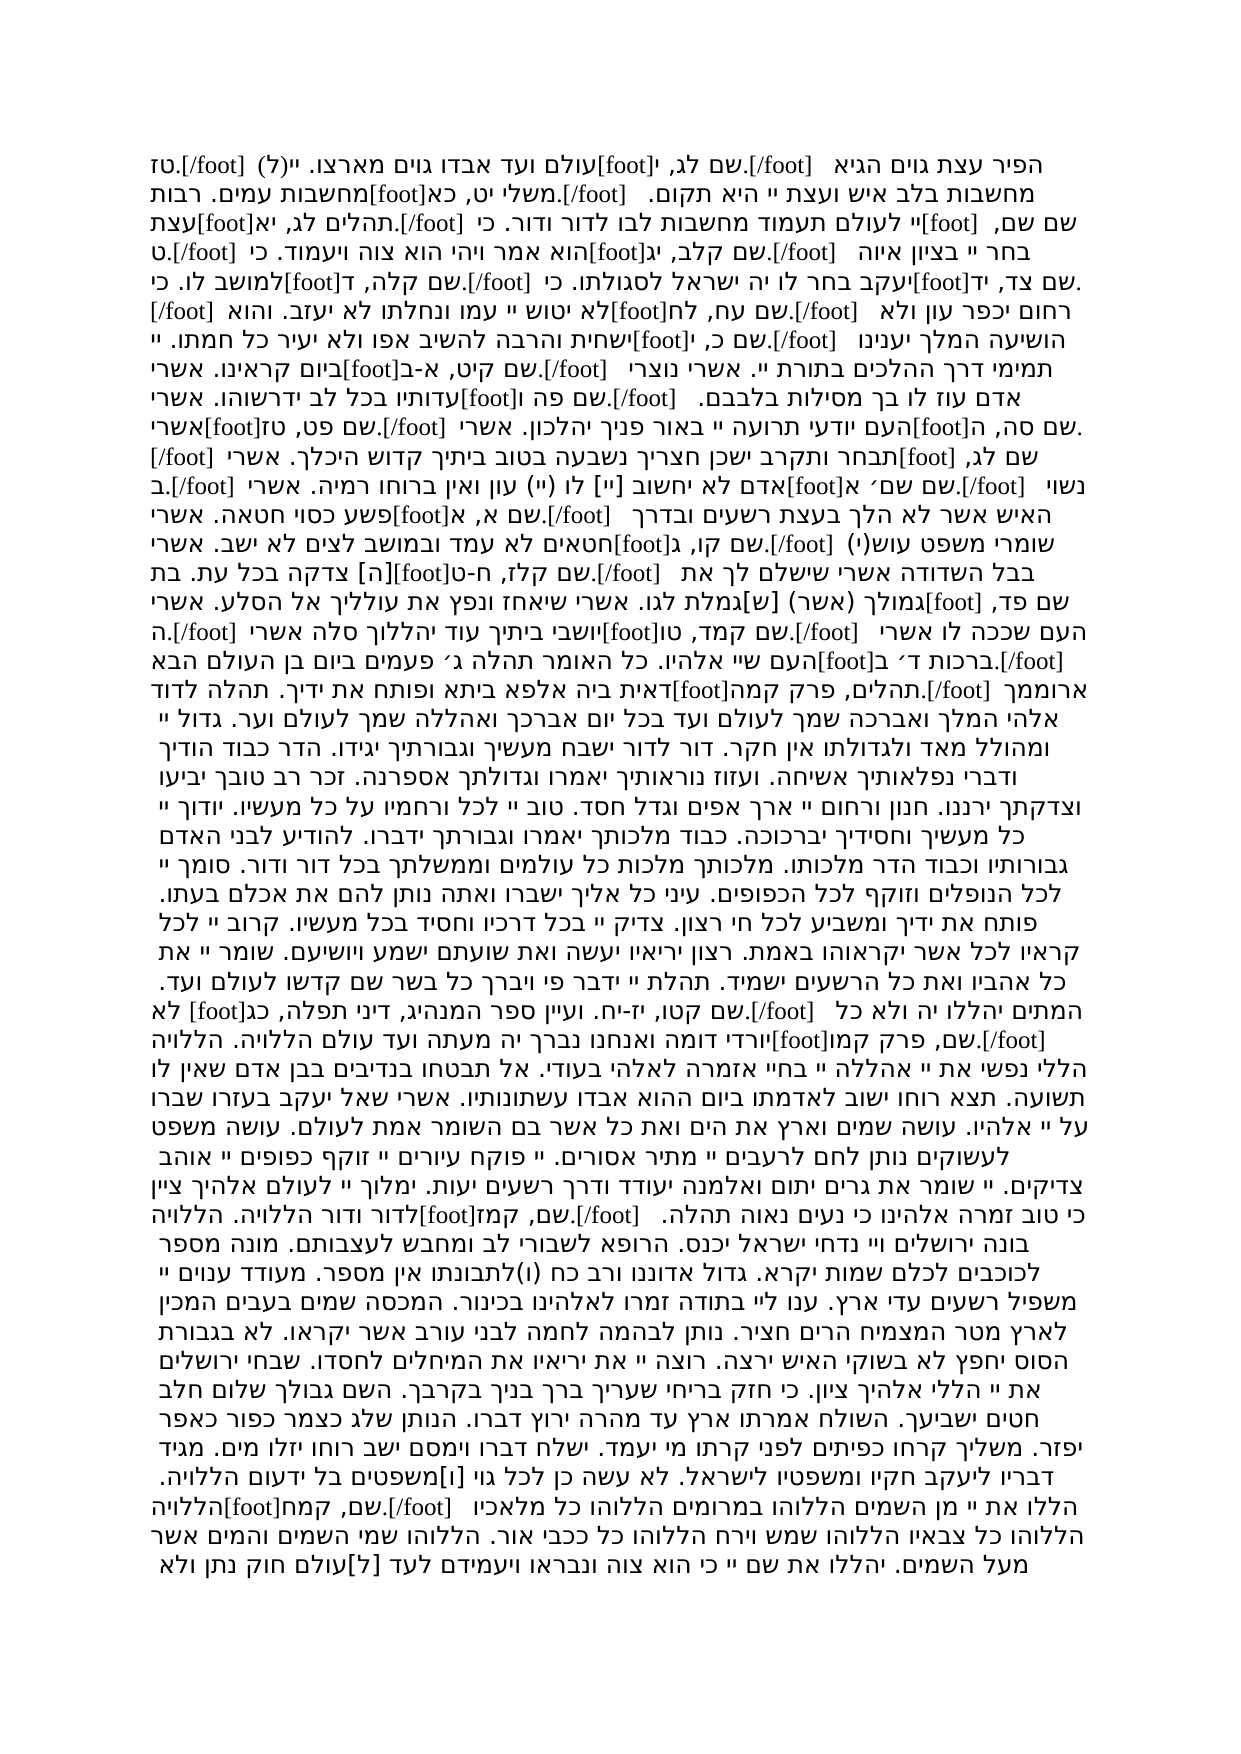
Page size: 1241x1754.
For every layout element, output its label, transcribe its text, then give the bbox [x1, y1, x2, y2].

text כשיכנס[foot]רמב״ם הל׳ תפלה, פרק ז.[/foot] אדם לישן בלילה על מטתו מברך: ברוך אתה יי מלך העולם המפיל חבלי שינה על עיני ומאיר לאישון בת עין. יהי רצון לפניך יי אלהי, שתצילני מיצר רע ומפגע רע ואל יבהילוני חלומות רעים ולא הרהורים רעים ותהא מטתי שלימה לפניך ותעמידני ממנה לחיים ולשלום והאירה עיני פן אישן המות, ברוך אתה יי המאיר לכל העולם. ופ״ב דשבועות[foot]טו, ב. ולפנינו: רבי יהושע בן לוי.[/foot] איתא, שר׳ יהושע היה אומר: ויהי נועם[foot]תהלים צא.[/foot] ומה רבו צרי[foot]שם, ג.[/foot] וארוממך כי דליתני[foot]שם, ל.[/foot] . וקורא פרשה ראשונה מקריאת שמע וישן. אם אנסתו שינה קורא אפילו פסוק ראשון, או פסוקי רחמי׳ ואחר־כך ישן. בשעה שייקץ (סוף[foot]נוסף בגליון. כלומר בסוף שנתו. עיין בכסף משנה שם, הל׳ ג.[/foot] ) משנתו ילך לבדוק לבית הכסא ויאמר: התכבדו מכבדים משרתי עליון, שמרוני עד שאכנס ואצא שזה דרכן של בני אדם. וכן בכל שעה שילך שם. ובצאתו יטול ידיו ואומר (נטילת ידים יג תיבות כעד יג תיבות שבשאל אביך ויגדך וזהו וצונו. ארבעים ואחת תיבות באשר יצר ארבעים כנגד ארבעים יצירת הולד ואחת נגד לקיטת הזרע[foot]נוסף בגליון. ובפרטן אי אתה מוצא אלא מז תיבות.[/foot] ). ברוך אתה יי אלהינו מלך העולם אשר קדשנו במצותיו וציונו על נטילת ידים. ברוך אתה יי אלהינו מלך העולם אשר יצר את האדם בחכמה וברא בו נקבים נקבים, חללים[foot]עיין: דקדוקי סופרים ברכות ס, ב. ועיין: לווין, מבוא לאגרת רב שרירא גאון, עמוד כח.[/foot] חללים, גלוי וידוע לפני כסא כבודך, שאם יפתח אחד מהם או יסתם אחד מהם אי־איפשר להתקיים ולעמוד לפניך אפילו שעה אחת, ברוך אתה יי רופא חולי כל בשר ומפליא לעשות (שאם אדם עושה נוד בנקב קטן מפסיד הכל, אבל הקדוש ברוך הוא ברא בו נקבים ומעמידן וזהו כי גדול אתה ועושה נפלאות אתה אלהים לבדך[foot]נוסף בגליון. מקור הדברים בבראשית רבא, פרשה א, ד.[/foot] ).‏ ‎(מ״ה תיבות באלהי נשמה בגי' אדם.‏[foot]נוסף בגליון. ועיין סוטה ה, א.[/foot] ) אלהי, נשמה שנת׳ בי טהורה, אתה בראתה, אתה יצרתה ואתה נפחת(ה) בי ואתה משמרה בקרבי ואתה עתיד ליטלה ממני ואתה עתיר להחזירה בי לעתיד לבא, כל זמן שהנשמה תלויה בקרבי מודה אני לפניך יי אלהי ואלהי אבותי׳[foot]בגליון מובא כאן חתימת הברכה: רבון כל העולמים, המעשים (?), אדון כל הנשמות ברוך אתה ה׳ המחזיר נשמות לפגרים מתים. לפי הגליון אין אומרים הוודוי בברכת אלהי נשמה. וכן אינו בכל הסידורים הידועים.[/foot] שאין אני עז פנים וקשי עורף לומר לפניך יי אלהי ואלהי אבותי, נקי אני ולא חטאתי, כי [מה] מועיל שפת שקר ומה יתרון לבעל הלשון לומר לפניך זך לקחי ואון לא פעלתי הלא חוצב אבן ובונה עיר אשר לא יוכלו גריה להסתר במחבואיה מפניו, כן יי אלהינו לא אוכל להתעלם ממך, כי ארחי ורבעי זרית ואת כליותי קנית, לכן אמרתי אל לבי טוב להודות ליי' ולתת תודה לאלהי ולומר: אל נא רפא נא לי את אשר נואלתי ואת אשר חטאתי. אשמתי, אכלתי אסור ובלא תפלה. בגדתי, בטלתי תורתך, בקלון חבירי נתכבדתי. גליתי עריות, גזלתי, גנבתי. דברתי דופי ושקר ולשון הרע ודברים בטלים. עויתי והלבנתי פני חברי ברבים, הטיתי שפט. וחטאתי והרשעתי. זדתי, זניתי. חמדתי, חמסתי, חללתי שבת ושם קדשך. טפלתי שקר, טמאתי נפשי. יעצתי רע, יקרתי עוברי רצונך, יהרתי. כזבתי, כניתי שם לחברי, כעסתי. לצתי, לא הקשבתי למצותיך. מרדתי, מאסתי דבריך. נאצתי, נאפתי, נשבעתי לשקר. סררתי, ספרתי רע, סלפתי דרך טוב. עויתי, עשיתי עולה. פשעתי, פעלתי שקר. צררתי, צדתי ריעי וצעדתי לרע. קשיתי ערף, קראתי לרעי בכנוייו. רשעתי, רצתי אחר רע, רדפתי אחר הבצע. שפכתי דם, שחתי. תעיתי, תעבתי, תעתעתי. סרתי ממצותיך וממשפטיך הטובים וישר העויתי ולא שוה לי ואתה צדיק על כל הבא עלי, כי אמת עשית ואני הרשעתי. מה אומר לפניך יושב מרום ומה אספר לפניך שוכן שחקים, הלא כל הנסתרות והנגלות אתה יודע. אתה יודע רזי עולם ותעלומות סתרי כל חי אתה חופש כל חדרי בטן ובוחן כליות ולב, אין דבר נסתר ממך ואין נעלם מנגד עיניך. יהי רצון לפניך יי אלהי ואלהי אבותי, שתמחול לי על כל פשעי ותסלח לי על כל חטאותי ותכפר על כל עונתיי אם חטאתי מה אפעל לך נוצר האדם. במה איכף ואקדם לאלהי מרום אם בתשובה ותורה הנה שבתי לפניך פשעי ואמרתי חטאתי, עויתי, פשעתי וישר העויתי ולא שוה לי. ואם בשברון מתנים הנה לבי נשבר בקרבי מרוב התלאה אשר מצאתי והנה[foot]צ״ל: ואם.[/foot] בבכי ותחנונים הנה נפשי מבכה בחדרים על יצרה המרגזה. בכל יום ואו׳: אל נא רפא נא לה לעוני שחטאתי ושפשעתי לפניך. אם עוגות תשמר יה יי מי יעמד, הלא יאשם אדם לרעהו ואיך מעושהו יטהר גבר, אשר במלאכיו ישים תהלה ושמים לא זכו בעיניו אף כי אנוש רימה ובן אדם תולעה אשר מעפר יסודו ולעפר ישוב ותשובתו הרמתה כי שם ביתו. לכן יי אלהי שא עון פשעי ומחק רשעי ויבואוני רחמיך להחייני בעת תביא יצוריך למשפט, כי מאתך תהלתי ותפלתי יצא ואתה עתיד לקרב עצם אל עצמו ולתת בהם גידים ולהעלות עליהם בשר ולקרום עליהם עור ולתת רוח בתוכם ולהחזיר נשמות בתוך פגריהם, רבון כל המעשים אדון כל הנשמות, ברוך אתה יי המחזיר נשמות לפגרים מתים. אם שמע[foot]גם בכתב היד באות כל ההוראות וההלכות המשולבות בתפילה, באות קטנה. ובגליון: כך השיב ר׳ נטרונאי ריש מתיב׳, הואיל ואי אפשר לברכן בשעתן מפני טנופת הידים, יסדרם כך אחר שיטול ידיו. עיין: אוצר הגאונים, ברכות, חלק התשובות, סי׳ שע. ועיין דעת הרמב״ם שם.[/foot] קול תרנגול יאמר: ברוך אתה יי אלהינו מלך העולם אשר נתן לסכוי בינה להבחין בין יום ובין לילה. חמש־עשרה תיבות נגד חמש־עשרה שעות שמנין התרנגול. שתים־עשרה בלילה ושלוש ביום׳ עת כעסו של הקדוש ברוך הוא[foot]עיין ברכות ז, א.[/foot] . ברוך אתה יי אלהינו מלך העולם שלא עשאני גוי. שלא עשאני עבד. תשע תיבות בעבר נגד תשעה קבין זנות שנטלו עבדים[foot]עיין קידושין מט, ב.[/foot] . שלא עשאני אשה. על שלבש בגדיו: מלביש ערומים. על ששם סדינו בראשו: עוטר ישראל בתפארה. על שמעביר ידיו על עיניו: פוקח עיורים. על שישב על מטתו: מתיר אסורים. על שהוריד רגליו על הארץ: רוקע הארץ על המים. על שלבש מנעלו: שעשה לי כל צרכי. על שחגר חגורו: אוזר ישראל בגבורה. על שעמד: זוקף כפופים. על שהלך לדרכו: המכין מצעדי גבר. על שרחץ פניו: המעביר שינה מעיני ותנומה מעפעפי. יהי רצון לפניך יי אלהי ואלהי אבותי, שתרגילני לדבר מצוה ואל תרגילני לדבר עבירה ואל תביאני לידי נסיון ולא לידי בזיון ותשליט בי יצר טוב ואל ישלוט בי יצר רע ותחזיקני במצותיך וכוף יצרי להשתעבד לך ורחקני מאדם רע ומפגע רע ומעין רע ודבקני ביצר טוב ובמעשים טובים ותנני לחן ולחסד ולרחמים בעיניך ובעיני כל רואי ותגמילני חסדים טובים מלפניך, ברוך אתה יי גומל חסדים טובים. נהגו[foot]רמב׳׳ם שם, הל׳ ט. השווה הערה 13.[/foot] רוב העולם להתפלל ברכות אלו בבית הכנסת בין, נתחייבו שעשו עניין הברכה, בין לא נתחייבו. וטועים שאין (טוב) לברך שום ברכה לבטלה ואם לא שמע תרנגול אין מברך ברכתו ולא שם סדינו בראשו לא יברך ברכתו. לא לבש מנעלו שהלך יחף בתשעה באב וביום הכפורים ואם לא רחץ ידיו לא יברך ברכתם. לן בכסותו לא יברך ברכתו וכן כולם. יהי רצון[foot]ברכות טז, ב: תפילת רב.[/foot] לפניך יי אלהי ואלהי אבותי שתתן לי חיים ארוכים, חיים של שלום, חיים של טובה, חיים של פרנסה וכלכלה, חיים של רווחה, חיים של ברכה, חיים של עושר וכבוד, חיים של יראת חטא, חיים שאין בהם בושה וכלימה, חיים שתמלא כל משאלות לבי לטובה, חיים שדעתך נהנית בהם. יהי רצון[foot]שם, תפילת רבי.[/foot] לפניך אלהי ואלהי אבותי, שתצילני מעזי פנים ומעזות פנים ומאדם רע ומפגע רע ומיצר רע ומשכן רע ומשטן המשחית, מדין קשה ומבעל דין קשה׳ בין בן ברית בין שאינו בן ברית. יהי רצון[foot]שם, תפילת רב ספרא.[/foot] לפניך יי אלהי ואלהי אבותי, שתשים שלום בפמליא של מעלה ובפמליא של מטה ובין התלמידים חפיצי תורתך, בין עוסקין לשמה בין עוסקין שלא לשמה. וכל העוסקין שלא לשמה יהי רצון שיהיו עוסקין לשמה. יהי רצון[foot]שם, על־פי תפילת רב חייא ור׳ אלכסנדרי.[/foot] לפניך [יי אלהי] ואלהי אבותי, שתהא תורתך אומנותי ותעמידנה בידי ולא תהא קנאתי על אחרים ולא קנאת אחרים עלי. ואל ידוה לבי ואל יחשכו עיני והעמידני בקרן אורה ואל תעמידני בקרן חשיכה ואל אבוש ולא אכלם מאבותי. יהי רצון[foot]שם, על־פי תפילת ר׳ יוחנן; ור׳ אלכסנדרי, לרעת איכא דאמרי.[/foot] לפניך יי אלהי ואלהי אבותי, שתציץ בבושתי ותביט בדוכיי ותתלבש ברחמיך ותתכסה בעזך ותתעטף בחסידותך ותבא לפניך מדת טובך וענוותגותיך. רבון העולמים, גלוי וידוע לפניך, שרצוני לעשות רצונך ומי מעכב שאור שבעסה ושעבוד מלכיות. יהי רצון[foot]שם, תפלת ד׳ אלעזר.[/foot] לפניך יי אלהי ואלהי אבותי, שתשכין בינינו ובפוריינו אהבה ואחוה ושלום וריעות ותרבה גבולנו בתלמידים ותצליח בסופינו אחרית טוב ותקוה טוב ותשים חלקינו בגן עדן ותקנינו בחבר טוב ויצר טוב בעולמך ונשכים ונמצא ייחול לבבינו ליראה את שמך ותבא לפניך קורת נפשינו לטובה. יהי רצון[foot]שם, מתפילת רבא. ויש להעיר, כי תפילות אלו מובאות בגט׳ (ולפנינו בשינויים) כתפלות שנאמרו לאחר סיום התפילה. ועיין על זה בשו״ת מהרש״ל, סי׳ סד.[/foot] לפניך יי אלהי ואלהי אבותי, שלא אחטא עוד ומה שחטאתי לפניך מרק ברחמיך הרבים,אבל לא על ידי יסורין וחלאים רעים. ויהיו[foot]תהלים יט, טו.[/foot] לרצון אמרי פי והגיון לבי לפניך יי צורי וגואלי. ירושלמי[foot]ברכות פרק א, הל׳ ה.[/foot] השכים לשנות קודם קריאת שמע צריך לברך, אחר קריאת שמע אין צריך לברך והוא ששנה על אתר. ואו׳ ר״י[foot]בתשובת שאלה, הובאה בתוס׳ ר״י חסיד, ברכות יא, ב, ד״ה משקרא. ועיין תוס׳ שם, ד״ה שכבר.[/foot] : מי שבירך לעסוק בתורה והלך לעסקו או לצרכיו וחוזר לעסוק בתורה נראה מתוך ירושלמי זה, שאין[foot]טעות סופר כאן וצריך לומר: שצריך לחזור ולברך אבל נוהגין העולם שלא לברך. השווה תום׳ ר״י חסיד שם.[/foot] צריך לחזור ולברך אבל נוהגין העולם לברך. מתוך כך נראה, שהירושלמי לא אמר, והוא ששנה על אתר׳ אלא בנפטר באהבה רבה דלא מתחזיא אהבה כברכת התורה, אלא בששנה מיד ואז לא יצטרך לחזור ולברך כל היום ואפילו יפסוק ויחזור ויעסוק דכל(ל) המברך על התורה אין צריך לחזור בשביל הפסק שבאמצע העסק, אבל כל המברך ברכת התורה אין כך הדין, דודאי לא בעינן, (שישבה) [שישנה] מיד אחר ברכתו. ורבי׳ שמעי׳ כתב בשם רש״י[foot]הביאה הר״י בתשובתו שבתוס׳ ר״י חסיד, שם. ועיין תשובות רש״י, מהדורת אלפנביין, עמ׳ 305, ובהערות. ולא ראה תשובת ר״י הנ״ל. וכן רמז לדברי רש״י מהר״מ ב״ב, מהדורת י״ז כהנא ח״א תשובות, סי׳ יט. ועי' גם הגה׳׳מ הל׳ תפילה אות ט וכ.[/foot] כשמשכים לעסוק בתורה מברך (ב)ברכת התורה וכשהולך אחרי כן בבית הכנסת ואומר ברכות ופסוקי דזמרה חוזר ומברך ברכת התודה[foot]נראה, שיש להשלים (על־פי תוס׳ ר״י חסיד): כמו באותן הימים שלא היה משכים ללמוד, ונותן טעם לדבר: שכמו שהקורא בתורה מברך על התורה (ונשמט על־ידי הדומות ״התורה - התורה״).[/foot] ולא חשיבא ברכה לבטלה אף על פי שכבר בירך קודם שקרא פרשת קרבנות ואיזהו מקומן. והוא הדין נמי דלא חשיבא הכא ברכה לבטלה אם חוזר ומברך לעולם כשיושב ועוסק בתורה. ברוך אתה יי אלהינו מלך העולם אשר קדשנו במצותיו וצונו לעסוק[foot]כנוסח שלפנינו בגמ׳ ברכות יא, ב.[/foot] בדברי תורה. לפר׳׳ת[foot]עיין תוס׳ פסחים קד׳ ב ד״ה חוץ׳ ובתוס׳ ר״י חסיד ברכות יא, ב, ד״ה הכי גריס ר״ת.[/foot] , דכל ברכה אפילו סמוכה לקצר׳ פותחת בברוך. צריך לגרוס והערב׳ להודיע כי הוא סוף ברכה לעסוק כו׳, ויש עשרים ותשע תיבות בוהערב נא, נגד עשרים ותשע חיים וחייך וחיי דכת׳ בחומש ויש כט מוסר במשלי ומוסר וחיים לשון תורה הן. והערב נא[foot]גמ׳ ברכות שם, בשינויים.[/foot] יי אלהינו דברי תורתך בפינו ובפיפיות עמך בית ישראל ונהיה אנחנו וצאצאינו וצאצאי עמך ישראל כלם יודעי שמך ועוסקי תורתך, ברוך אתה יי המלמד תורה לעמו ישראל. ברוך אתה יי אלהינו מלך העולם, אשר בחר בנו מכל העמים ונתן לנו את תורתו, ברוך אתה יי נותן התורה. וידבר[foot]במדבר ו, כב-כז.[/foot] יי אל משה לאמר. דבר אל אהרן ואל בניו לאמר כה תברכו את בני ישראל אמור להם. יברכך יי וישמרך. יאר יי פניו אליך ויחונך[foot]בקרא: בכתיב חסר. וכן מנהגו של המחבר להלן להביא את הפסוקים בכתיב מלא (ולא נעיר עוד על כך).[/foot] . ישא יי פניו אליך וישם לך שלום. ושמו את שמי על בני ישראל ואני אברכם. ושונה במשנה: אלו דברים[foot]פאה פרק א, א, בשינויים.[/foot] שאין להם שיעורן הפיאה והביכורים והראיון וגמילות חסרים ותלמוד־תורה. אלו דברים שאדם עושה אותם, אוכל פירותיהם בעולם הזה והקרן קיימת לו לעולם הבא. אלו הן: כבוד אב ואם וגמילות חסדים והבאת שלום שבין אדם לחבירו ותלמוד תורה כנגד כולם. ושונה הלכות: א״ר זירא[foot]ברכות לא׳ א. ועי׳ רמב״ם׳ סדר תפלות כל השנה, שבסוף ספר אהבה.[/foot] : בנות ישראל החמירו על עצמן, שאפילו רואות טפת רם כחרדל, יושבות עליה שבעה נקיים. תנא דבי אליהו[foot]מגילה כח, ב.[/foot] : כל השונה הלכות׳ מובטח לו שהוא בן העולם הבא. א״ר אל(י)עזר אמר ר׳ חנינ׳[foot]ברכות סד, א.[/foot] : תלמידי חכמים מרבים שלום בעולם, שנאמר[foot]ישעיה נד, יג.[/foot] : וכל בניך למודי יי ורב שלום בניך. וידבר[foot]ויקרא ו, א ואילך.[/foot] יי אל משה לאמר. צו את אהרן ואת בניו לאמר זאת תורת העולה היא העולה על מוקדה על המזבח כל הלילה עד הבקר ואש המזבח תוקד בו. ולבש הכהן מדו בד ומכנסי בד ילבש על בשרו והרים את הדשן אשר תאכל האש את העולה על המזבח ושמו אצל המזבח. ופשט את בגדיו ולבש בגדים אחרים והוציא את הדשן אל מחוץ למחנה אל מקום טהור. והאש על המזבח תוקד בו לא תכבה ובער עליה הכהן עצים בבקר בבקר וערך עליה העולה והקטיר עליה חלבי השלמים. אש תמיד תוקד על המזבח לא תכבה. וידבר[foot]במדבר כח, א ואילך.[/foot] יי אל משה לאמר. צו את בני ישראל ואמרת אליהם את קרבני לחמי לאשי ריח ניחחי תשמרו להקריב לי במועדו. ואמרת להם זה האשד. אשר תקריבו ליי כבשים בגי שנה תמימים שנים ליום עולה תמיד. את הכבש אחד תעשה בבקר ואת הכבש השני תעשה בין הערבים. ועשירית האיפה סלת מנחה בלולה בשמן כתית רביעית ההין. עלת תמיד העשויה בהר סיני לריח ניחח אשה ליי. ונסכו רביעית ההין לכבש האחד בקדש הסך נסך שכר ליי. ואת הכבש השני תעשה בין הערבים כמנחת הבקר וכנסכו תעשה אשה ריח ניחח ליי. ובשבת מוסיף: וביום השבת[foot]שם שם, ט-י.[/foot] שני כבשים בני שנה תמימים ושני עשרונים סלת מנחה בלולה בשמן ונסכו. עולת שבת בשבתו עלולת התמיד ונסכה.‏ ובראש חדש מוסיף: ובראשי חדשיכם[foot]שם שם, יא ואילך.[/foot] תקריבו עולה ליי פרים בני בקר שנים ואיל אחד כבשים בני שנה שבעה תמימים. ושלשה עשרונים סלת מנחה בלולה בשמן לפר האחד. ושני עשרונים סלת מנחה בלולה בשמן לאיל האחד. ועשרון עשרון סלת מנחה בלולה בשמן לכבש האחד עלה ריח ניחח אשה ליי. ונסכיהם חצי ההין יהיה לפר ושלישית ההין לאיל ורביעית ההין לכבש יין זאת עולת חדש בחדשו לחדשי השנה. ושעיר עזים אחד לחטאת ליי על עולת התמיד יעשה ונסכו. וקורא בנביאים: וערבה[foot]מלאכי ג, ד.[/foot] ליי מנחת יהודה וירושלים כימי עולם וכשנים קדמוניות. ושונה בקרבנות ומעלה עליו הכתוב כאלו הקריבן[foot]על־פי תענית כו, ב; מנחות קי, א.[/foot] : איזהו מקומן[foot]זבחים, פרק ה.[/foot] של זבחים, קדשי קרשים שחיטתן בצפון. פר ושעיר של יום הכפורים שחיטתן בצפון וקבול דמן בכלי שרת בצפון ודמן טעון הזיה על בין הבדים ועל הפרכת ועל מזבח הזהב ומתנה אחת מהן מעכבת. שירי הדם היה שופך על יסוד מערבי של מזבח החיצון. ואם לא נתן לא עכב. פרים הנשרפים ושעירים הנשרפים שחיטתן בצפון וקבול דמן בכלי שרת בצפון ודמן טעון הזיה על הפרכת ועל מזבח הזהב ומתנה אחת מהן מעכבת. שירי הדם היה שופך על יסוד מערבי של מזבח החיצון אם לא נתן לא עכב. אלו ואלו נשרפין בבית הדשן. חטאות צבור והיחיד, אלו הן חטאות הצבור: שעירי ראשי חדשים ושל מועדות, שחיטתן בצפון וקבול דמן בכלי שרת בצפון ודמן טעון ארבע מתנות על ארבע קרנות. כיצד, עלה בכבש ופנה לסובב בא לו לקרן דרומית מזרחית, מזרחית צפונית, צפונית מערבית, מערבית דרומית. שירי הדם היה שופך על יסוד דרומי. ונאכלין לפנים מן הקלעים לזכרי כהנה בכל מאכל ליום ולילה עד חצות. העולה קדשי קדשים, שחיטתה בצפון וקבול דמה בכלי שרת בצפון ודמה טעון שתי מתנות שהן ארבע וטעונה הפשט ונתוח וכליל לאשים. זבחי שלמי הצבור ואשמות, אלו הן אשמות: אשם גזילות, אשם מעילות, אשם שפחה חרופה, אשם נזיר, אשם מצורע, (ו)אשם תלוי, שחיטתן בצפון וקבול דמן בכלי שרת בצפון, ודמן טעון שתי מתנות שהן ארבע, ונאכלין לפנים מן הקלעים לזכרי כהנה בכל מאכל ליום ולילה עד חצות. התודה ואיל נזיר קדשים קלים, שחיטתן בכל מקום בעזרה, ודמן טעון שתי מתנות שהא ארבע ונאכלין בכל העיר לכל אדם בכל מאכל ליום ולילה עד חצות. והמורם[foot]כגי׳ מתניתא דתלמודא דבני מערבא, הוצ. לו. וכן להלן.[/foot] מהם כיוצא בהם, אלא שהמורם נאכל לכהנים, לנשיהם ולבניהם ולעבדיהם. שלמים קדשים קלים, שחיטתן בכל מקום בעזרה ודמן טעון שתי מתנות שהן ארבע ונאכלין בכל העיר לכל אדם בכל מאכל לשני ימים ולילה אחד. והמורם מהם כיוצא [בהם], אלא שהמורם נאכל לכהנים, לנשיהם, לבניהם ולעבדיהם. הבכור והמעשר והפסח קדשים קלים, שחיטתן בכל מקום בעזרה ודמן טעון מתנה אחת ובלבד שיתן כנגד היסוד. שנה באכילתן, הבכור נאכל לכהנים והמעשר לכל אדם. ונאכלין בכל העיר בכל מאכל לשני ימים ולילה אחד. הפסת אינו נאכל אלא בלילה ואינו נאכל אלא עד חצות ואינו נאכל אלא למנוייו ואינו נאכל אלא צלי. ר׳ ישמעאל[foot]ברייתא ריש תורת כהנים.[/foot] אומר: בשלש עשרה מדות התורה נדרשת בהן: בק״ו[foot]לפנינו: מק״ו. וכן להלן. וכבר כתב השל״ה, חלק תורה שבעל פה, כלל מדות: "ראיתי גירסאות מחולפות, יש גורסין: מק״ו מג״ש - במ״ם, וכן כולם. ויש גורסין: בק״ו בג׳׳ש וכו׳ - בבי״ת״.[/foot] ובג״ש, בבניין אב מכתוב אחר ובנין אב משני כתובים, בכלל ופרט, בפרט וכלל, בכלל ופרט וכלל ואי אתה דן אלא כעין הפרט, בכלל שהוא צריך לפרט, ובפרט שהוא צריך לכלל, כל דבר שהיה בכלל, יצא מן הכלל ללמד לא ללמד על עצמו יצא אלא ללמד על הכלל כולו יצא. כל דבר שהיד. בכלל, יצא לטעון טען אח(ר)[ד] שהוא כעניינו יצא להקל ולא להחמיר. וכל דבר שהיה בכלל, יצא מן הכלל לטעון טען אחר שלא כעניינו יצא להקל ולהחמיר. כל דבר שהיה בכלל, יצא לידון בדבר החרש אי אתה יכול להחזירו לכללו [עד שיחזירנו הכתוב לכללו] בפירוש. דבר למד מעניינו. דבר למד מסופו, שני כתובים מכחישין זה את זה עד שיבא שלישי ויכריע ביניהם. לעולם[foot]עיין: בער, סדר עבודת ישראל, עמוד 44.[/foot] יהא אדם ירא שמים בסתר ומודה אמת בלבבו וישכים ויאמר: רבון העולמים, הטה אלהי אזנך ושמע, פקח עיניך וראה את שוממותינו והעיר אשר נקרא שמך עליה, כי לא על צדקתינו אנחנו מפילים תחנונינו לפניך כי על רחמיך הרבים. יי שמעה, יי סלחה, יי הקשיבה ועשה אל תאחר למענך אלהי, כי שמך נקרא על עירך ועל עמך. מה אנחנו, מה חיינו, מה כחינו, מה גבורתנו, מה נאמר לפניך יי אלהינו ואלהי אבותינו, הלא כל הגבורים כאין לפניך ואנשי השם כלא היו וחכמים כבלי מדע ונבונים כבלי השכל, כי כל מעשינו וימי חיינו הבל ומותר האדם מן הבהמה אין, כי הכל הבל. אבל אנחנו עמך בני בריתך, בני אברהם אבינו[foot]תוקן בגליון: אהביך.[/foot] , שנשבעת לו בהר המוריה, זרע יצחק יחידו[foot]בכ״י: יחידך, וקו על הכ׳׳ף. על גי׳ זו עי׳ בער שם.[/foot] שנעקד על גבי המזבח, עדת יעקב בנך בכורך, כי מאהבתך שאהבת אותו ומשמחתך ששמחת בו (ו)קראת שמו ישראל וישורון. לפיכך אנחנו חייבין להודות לך ולשבחך ולפארך ולרוממך וליתן שבח והודיה לשמך וחייבין אנו לומר לפניך שירה בכל יום תמיד. אשרינו מה טוב חלקינו, מה נעים גורלינו ומה יפה ירושתינו. אשרינו שאנחנו משכימים ומעריבים בבתי כנסיות ובבתי מדרשות ואומרים בכל יום פעמים באהבה שמע ישראל יי אלהינו יי אחד. אתה הוא אל קודם שנברא העולם ואתה הוא אל אחר שנברא העולם. אתה הוא יי בעולם הזה ואתה הוא אל בעולם הבא ושנותיו לא יתמו. קדש את שמך על מקדישי שמך ובישועתך תרום ותגביה קרנינו. ברוך[foot]החתימה כמו במחזור ויטרי עמ׳ 61.[/foot] אתה יי מקדש שמך ברבים. אתה הוא יי אלהינו בשמים ממעל ובשמי השמים העליונים. אמת אתה הוא ראשון ואתה הוא אחרון ומבלעדיך אין אלהים. קבץ נפוצות קוויך מארבע כנפות כל הארץ, יכירו וידעו כל יושבי תבל׳ כי אתה הוא [ה]אלהים לבדך (ב)[ל]כל ממלכות הארץ, אתה עשית את השמים ואת הארץ ואת הים ואת כל אשר בם ומי בכל מעשה ידיך בעליונים או בתחתונים שיאמר לך מה תעשה. אבינו שבשמים עשה עמנו בעבור שמך הגדול וקיים לנו יי אלהינו מה שאמרת על־ידי צפניה חוזך[foot]צפניה ג, כ.[/foot] בעת ההיא אביא אתכם ובעת קבצי אתכם, כי אתן אתכם לשם ולתהלה בכל עמי הארץ בשובי את שבותיכם לעיניכם אמר יי. פסוקים אלו נכון שלא לאומרם עד אחר ברוך שאמר שהם מפסוקי דזמרה[foot]נוסף בגליון.[/foot] . ברכי[foot]תהלים קג, א-ב.[/foot] נפשי את יי וכל קרבי את שם קדשו. ברכי נפשי את יי ואל תשכחי כל גמוליו. ברכו[foot]שם שם, כ-כב.[/foot] יי מלאכיו גבורי כח עוש(ה)[י] דברו לשמוע בקול דברו. ברכו יי כל צבאיו משרתיו עוש(ה)[י] רצונו. ברכו יי כל מעשיו בכל מקומות ממשלתו ברכי נפשי את יי. ברכי[foot]שם קד, א.[/foot] נפשי את יי [יי] אלהי גדלת מאד הוד והדר לבשת. אשירה[foot]שם שם, לג-לה.[/foot] ליי בחיי אזמרה לאלהי בעודי. יערב עליו שיחי אנכי אשמח ביי. יתמו חטאים מן הארץ ורשעים עוד אינם ברכי נפשי את יי הללויה. יהי רצון לפניך יי אלהינו ואלהי אבותינו, שיבנה בית המקדש במהרה בימינו. ברוך[foot]בגליון: ט״ו ברוך בכאן, כנגד ז רקיעים וח׳ אוירים.[/foot] שאמר והיה העולם, ברוך הוא, ברוך שמו, ברוך עושה מעשה בראשית, ברוך אומר ועושה, ברוך גוזר ומקיים, ברוך מרחם על הארץ, ברוך מרחם על הבריות, ברוך משלם שכר טוב ליראיו ולחוסיו[foot]בגליון נוסף: בו, כלומר ולחוסי בו. השווה מחזור ויטרי, עמוד 61.[/foot] ולקויו, ברוך הוא בכסא מלכותו, ברוך הוא שאין לפניו עוולה ולא משוא־פנים ולא מקח שוחד, ברוך פודה ומציל, ברוך אל חי לעד וקיים לנצח, ברוך אתה יי אלהינו מלך העולם האל האב הרחמן המהולל בפה[foot]עי׳ בער שם, עמ׳ 59.[/foot] עמו, המשובח והמפואר בלשון כל חסידיו ועבדיו ובשירי דוד עבדך נהללך יי אלהינו בשבחות ובזמירות נגדלך ונשבחך ונפארך ונרוממך ונעריצך ונמליכך מלכינו אלהינו יחיד חי העולמים, מלך משבח ומפואר עדי עד׳ ברוך אתה יי מלך מהלל בתשבחות. הודו[foot] דברי הימים-א טז, ח-לו.[/foot] ליי קראו בשמו הודיעו בעמים עלילותיו. שירו לו זמרו לו שיחו בכל נפלאותיו. התהללו בשם קדשו ישמח לב מבקשי יי. דרשו יי ועוזו בקשו פניו תמיר. זכרו נפלאותיו אשר עשה מפתיו [ו]משפטי פיהו. זרע ישראל עבדו בני יעקב בחיריו. הוא יי אלהינו בכל הארץ משפטיו. זכרו לעולם בריתו דבר צוה לאלף דור. אשר כרת את אברהם ושבועתו לישחק[foot]כן בתהלים קה, ט. ובדברי הימים: ליצחק[/foot] . ויעמידיה ליעקב לחק לישראל ברית עולם. לאמר לך אתן את ארץ כנען חבל נחלתכם. בהיותכם מתי מספר כמעט וגרים בה. ויתהלכו מגוי אל גוי ומממלכה [אל] (ל)עם אחר. לא הניח [ל]איש לעשקם ויוכח עליהם מלכים. אל תגעו במשיחי ובנביאי אל תרעו. שירו ליי כל הארץ בשרו מיום אל יום ישועתו. ספרו בגוים את כבודו בכל העמים נפלאותיו. כי גדול יי ומהולל מאד ונורא הוא על כל אלהים. כי כל אלהי העמים אלילים ויי שמים עשה. הוד והדר לפניו עוז וחדוה במקומו. הבו ליי משפחות עמים הבו ליי כבוד ועוז. הבו ליי כבוד שמו שאו מנחה ובאו לפניו השתחוו ליי בהדרת קדש. חילו מלפניו כל הארץ אף תכון תבל בל תמוט. ישמחו השמים ותגל הארץ[foot]״ראשי תיבות שם הגדול - כשמלך בשר ודם מולך הכל עצבים שאינם יודעים אם יש שטף בדינו. אבל כשהקב״ה מולך ישמחו השמים ותגל הארץ״ (פירוש קמחא דאבישונא על מחזור רומא). עיין ירושלמי ברכות פ׳׳ט ה״ז. ועיין להלן הערה 111.[/foot] ויאמרו בגוים יי מלך. ירעם הים ומלואו יעלוז[foot]בקרא: יעלץ ובתהלים צו, יב: יעלז שדי.[/foot] השדה וכל אשר בו אז ירננו עצי היער מלפני יי כי בא לשפוט את הארץ. הודו ליי כי טוב כי לעולם חסדו. ואמרו הושיענו אלהי ישענו וקבצנו והצילנו מן הגוים להודות לשם קדשך להשתבח בתהלתך. ברוך יי אלהי ישראל מן העולם ועד העולם ויאמרו כל העם אמן והלל [ל]יי. רוממו[foot]תהלים צט, ה.[/foot] יי אלהינו והשתחוו להדום רגליו קדוש הוא. רוממו[foot]שם שם, ם.[/foot] יי אלהינו והשתחוו להר קדשו כי קדוש יי אלהינו. והוא רחום[foot]שם עח, לח.[/foot] יכפר עון ולא ישחית והרבה להשיב אפו ולא יעיר כל חמתו. אתה[foot]שם מ, יב.[/foot] יי לא תכלה[foot]בקרא: תכלא.[/foot] רחמיך ממני חסדך ואמתך תמיד יצרוני. זכור[foot]שם כה׳ ו.[/foot] רחמיך יי וחסדיך כי מעולם המה. תנו[foot]שם סח, לה-לו.[/foot] עוז לאלהים על ישראל גאוותו ועוזו בשחקים. נורא אלהים ממקדשיך אל ישראל [הוא] נותן עוז ותעצומות לעם ברוך אלהים. אל[foot]שם צד׳ א-ב.[/foot] נקמות יי אל נקמות הופיע. הנשא שופט הארץ השב גמול על גאים. ליי[foot]שם מו, יב.[/foot] הישועה על עמך ברכתך סלה. יי[foot]שם מו, יב.[/foot] צבאות עמנו משגב לנו אלהי יעקב סלח. יי[foot]שם פד, יג.[/foot] צבאות אשרי אדם בוטח בך. יי[foot]שם כ, י.[/foot] הושיעה המלך יענינו ביום קראנו. הושיעה[foot]שם כח, ט.[/foot] את עמך וברך את נחלתך ורעם ונשאם עד העולם. נפשינו [foot]שם לג׳ כ-כב.[/foot] חיכתה ליי עזרינו ומגיננו הוא. כי בו ישמח לבנו כי בשם קדשו בטחנו. יהי חסדך יי עלינו כאשר ייחלנו לך. הראינו[foot]שם פה, ח.[/foot] יי חסדך וישעך תתן לנו. קומה[foot]שם מד׳ מ.[/foot] עזרתה לגו ופדינו למען חסדך. וחסד יי[foot]שם קג, יז.[/foot] מעולם ועד עולם על יריאיו וצדקתו לבני בנים. מגיד[foot]שם קמז, יט.[/foot] דבריו ליעקב חקיו ומשפטיו לישראל. שמע[foot]שם פא׳ ט-יא.[/foot] עמי ואעירה בך ישראל אם תשמע לי. לא יהיה בך אל זר ולא תשתחוה לאל נכר. אנכי יי אלהיך המעלך מארץ מצרים הרחב פיך ואמלאהו. אשרי[foot]שם קמד, טו.[/foot] העם שככה לו אשרי העם שיי אלהיו. ואני[foot]שם יג, ו.[/foot] בחסדך בטחתי יגל לבי בישועתך אשירה ליי כי גמל עלי. מזמור[foot]שם, פרק ק.[/foot] לתורה הריעו ליי כל הארץ. עבדו את יי בשמחה באו לפניו ברננה. דעו כי יי הוא אלהים הוא עש(א)נו ולו (ולא כתי׳) אנחנו עמו וצאן מרעיתו. באו שעריו בתודה חצרותיו בתהילה הודו לו ברכו שמו כי טוב יי לעולם חסדו ועד דור ודור אמונתו. [בשבת ויום טוב אומר קודם יהי כבוד[foot]על השלמה זו וכן על ההשלמות הבאות בסדר התפלה׳ עיין במבוא.[/foot] :] למנצח[foot]תהלים, פרק יט.[/foot] מזמור לדוד. השמים מספרים כבוד אל ומעשה ידיו מגיד הרקיע. יום ליום יביע אומר ולילה ללילה יחוה דעת. אין אמר ואין דברים בלי נשמע קולם. בכל הארץ יצא קוום ובקצה תבל מליהם לשמש שם אהל בהם, והוא כחתן יוצא מחופתו ישיש כגבור לרוץ ארח. מקצה השמים מוצאו ותקופתו על קצותם ואין נסתר מחמתו. תורת יי תמימה משיבת נפש עדות יי נאמנה מחכימת פתי. פקודי יי ישרים משמחי לב מצות יי ברה מאירת עינים. יראת יי טהורה עומדת לעד משפטי יי אמת צדקו יחדיו. הנחמדים מזהב [ו]מפז רב ומתוקים מדבש ונפת צופים. גם עבדך נזהר בהם בשמרם עקב רב. שגיאות מי יבין מנסתרות נקיני. גם מזידים חשוך עבדך אל ימשלו בי אז איתם ונקיתי מפשע רב. יהיו לרצון אמרי פי והגיון לבי לפניך יי צורי וגואלי. לדוד[foot]שם לד.[/foot] בשנותו את טעמו לפני אבימלך ויגרשהו וילך. אברכה את יי בכל עת תמיד תהילתו בפי. ביי תתהלל נפשי ישמעו ענוים וישמחו. גדלו ליי אתי ונרוממה שמו יחדיו. דרשתי את יי וענגי ומכל מגורותי הצילני. הביטו אליו ונהרו ופניהם אל יחפרו. זה עני קרא ויי שמע ומכל צרותיו הושיעו. חונה מלאך יי סביב ליריאיו ויחלצם, טעמו וראו כי טוב יי אשרי הגבר יחסה בו. יראו את יי קדושיו כי אין מחסור ליריאיו. כפירים רשו ורעבו ודרשי יי לא יחסרו (ל)כל טוב. לכו בנים שמעו לי יראת יי אלמדכם. מי האיש החפץ חיים אוהב ימים לראות טוב. נצור לשונך מרע ושפתיך מדבר מרמה. סור מרע ועשה טוב בקש שלום ורודפהו. עיני יי אל צדיקים ואזניו אל שועתם. פני יי בעושי רע להכרית מארץ זכרם. צעקו ויי שמע ומכל צרותם הצילם. קרוב יי לנשברי לב ואת דכאי רוח יושיע. רבות רעות צדיק ומכולם יצילנו יי. שומר כל עצמותיו אחת מהנה לא נשברה, תמותת רשע רעה ושנאי צדיק יאשמו. פודה יי נפש עבדיו [ו]לא יאשמו כל החוסים בו. תפלה[foot]תהלים צ.[/foot] למשה איש האלהים יי מעון אתה היית לנו לדור[foot] בכתוב: בדר ודר.[/foot] ודור בטרם הרים יולדו ותחולל ארץ ותבל [ו]מעולם (ו)עד עולם אתה אל. תשב אנוש עד דכא ותאמר שובו בגי אדם. כי אלף שנים בעיניך כיום אתמול כי יעבור ואשמורה בלילה. זרמתם שינה יהיו בבקר כחציר יחלוף. בבקר יציץ וחלף (ו)לערב ימולל ויבש. כי בלינו באפך ובחמתך נבהלנו. שתה עונותינו לנגדך עלומינו למאור פניך. כי כל ימינו פנו בעברתך כלינו שנינו כמו הגא[foot]שם: הגה.[/foot] . ימי שנותינו בהם שבעים שנה ואם בגבורות שמנים שנה ורהבם עמל ואון כי גז חיש ונעופה. מי יודע עוז אפך וכיראתך עברתך. למנות ימינו כן הודע ונביא לבב חכמה. שובה יי עד מתי והנחם על עבדיך. שבענו בבקר חסדך ונרננה ונשמחה בכל ימינו. שמחנו כימות עניתנו שנות ראינו רעה. יראה אל עבדיך פעלך והדרך על בניהם. ויהי נועם יי אלהינו עלינו ומעשה ידינו כנגה עלינו ומעשה ידינו כננהו. כמה גאונים[foot]עיין טור אורח חיים סי׳ רצה.[/foot] נמנעו לומר ויהי נועם בשבת ויום טוב ומדלגים עד יושב. והטעם דכתיב ומעשה ידינו פי׳ ימי(ם) מעשה ידינו ולפיכך אין אומרים מזמור זה[foot]במוצאי שבת.[/foot] כשחל יום טוב באמצע השבת. יושב[foot]תהלים צא.[/foot] בסתר עליון בצל שדי יתלונן. אומר ליי מחסי ומצודתי אלהי אבטח בו. כי הוא יצילך מפח יקוש מדבר הוות. באברתו יסך לך ותחת כנפיו תחסה צנה וסוחרה אמתו. לא תירא מפחד לילה (ו)מחץ יעוף יומם. מדבר באופל יהלך מקטב ישוד צהרים. יפול מצדך אלף ורבבה מימינך אליך לא יגש. רק בעיניך תביט ושילומת רשעים תראה. כי אתה יי מחסי עליון שמת מעונך. לא תאונה אליך רעה ונגע לא יקרב באהלך. כי מלאכיו יצוה לך לשמרך בכל דרכיך. על כפים ישאונך פן תגוף באבן רגליך. על שחל ופתן תדרוך תרמוס כפיר ותנין כי בי חשק ואפלטהו (ו)אשגבהו כי ידע שמי. יקראני ואענהו עמו אנכי בצרה אחלצהו ואכבדהו. אורך ימים (ו)אשביעהו ואראהו בישועתי. במוצאי שבת[foot]עיין אבודרהם השלם, ירושלים תשי״ט, עמוד קפד.[/foot] כופלין פסוק זה להשלים רמ״ח תיבות להציל רמ״ח איברים מפגע רע. הללויה[foot]תהלים קלה.[/foot] הללו את שם יי הללו עבדי יי. שעומדים בבית יי בחצרות בית אלהינו. הללויה כי טוב יי זמרו לשמו כי נעים. כי יעקב בחר לו יה ישראל לסגולתו. כי אני ידעתי כי גדול יי ואדונינו מכל אלהים. כל אשר חפץ יי עשה בשמים ובארץ בימים וכל תהומות. מעלה נשיאים מקצה הארץ ברקים למטר עשה מוציא[foot]בכתוב: מוצא.[/foot] רוח מאוצרותיו. שהכה בכורי מצרים מאדם וער בהמה שלח אתות ומפתים בתככי מצרים בפרעה ובכל עבדיו. שהכה גוים רבים והרג מלכים עצומים. לסיחון מלך האמרי ולעוג מלך הבשן ולכל ממלכות כנען. ונתן ארצם נחלה נחלה לישראל עמו. יי שמך לעולם יי זכרך לדור ודור. כי ידין יי עמו ועל עבדיו יתנחם. עצבי הגוים כסף וזהב מעשה ידי אדם. פה להם [ו]לא ידברו עינים להם [ו]לא יראו. אזנים להם [ו]לא יאזינו. אף אין יש רוח בפיהם. כמוהם יהיו עושיהם כל אשר בוטח בהם. בית ישראל ברכו את יי בית אהרן ברכו את יי. בית הלוי ברכו את יי יראי יי ברכו את יי. ברוך יי מציון שוכן ירושלים הללויה. ואומר הלל הגדול שיש בו כ״ו כי לעולם חסדו נגד כ״ו[foot]פסחים קיח, א.[/foot] דורות שהיה העולם בלא תורה ונתקיים בחסדו של הקב״ה. הודו[foot]תהלים קלו.[/foot] ליי כי טוב כי לעולם חסדו. הודו לאלהי האלהים כי לעולם חסדו. הודו לאדוני האדונים כי לעולם חסדו. לעושה נפלאות גדולות לבדו כי לעולם חסרו. לעושה אורים גדולים כי לעולם חסדו. את השמש לממשלת ביום כי לעולם חסדו. לעושה אורים גדולים כי לעולם חסדו. את השמש לממשלת ביום כי לעולם חסרו. את הירח וכוכבים לממשלות בלילה כי לעולם חסדו. למכה מצרים בבכוריהם כי לעולם חסדו. ויוצא ישראל מתוכם כי לעולם חסדו. ביד חזקה ובזרוע נטויה כי לעולם חסדו. לגוזר ים סוף לגזרים כי לעולם חסדו. והעביר ישראל בתוכו כי לעולם חסדו. וניער פרעה וחילו בים סוף כי לעולם חסדו. למוליך עמו במדבר כי לעולם חסדו. למכה מלכים גדולים כי לעולם חסדו. ויהרג מלכים אדירים כי לעולם חסדו. לסיחון מלך האמורי כי לעולם חסדו. ולעוג מלך הבשן כי לעולם חסדו. ונתן ארצם [ל]נחלה כי לעולם חסדו. נחלה לישראל עבדו [כי לעולם חסדו]. שבשפלנו זכר לנו כי לעולם חסדו. ויפרקינו מצרינו כי לעולם חסדו. נותן לחם לכל בשר כי לעולם חסדו. הודו לאל השמים כי לעולם חסדו. רננו[foot]שם לג.[/foot] צדיקים ביי לישרים נאוה תהילה. הודו ליי בכינור בנבל עשור זמרו לו. שירו לו שיר חדש ה[י]טיבו נגן בתרועה. כי ישר דבר יי וכל מעשהו באמונה. אוהב צדקה ומשפט חסד יי מלאה הארץ. בדבר יי שמים נעשו וברוח פיו כל צבאם. כנם כנר מי הים נתן באוצרות תהמות. יראו מיי כל הארץ ממנו יגורו כל יושבי תבל. כי הוא אמר ויהי הוא צוה ויעמד. יי הפיר עצת גוים הגיא מחשבות עמים. עצת יי לעולם תעמד מחשבות לבו לדור ודור. אשרי הגוי אשר יי אלהיו העם בחר לנחלה לו. משמים הביט יי ראה את כל בני האדם. ממכון שבתו השגיח אל כל ישבי הארץ. היוצר יחד לבם המבין אל כל מעשיהם. אין המלך נושע ברוב חיל גבור לא ינצל ברב כח. שקר הסוס לתשועה וברוב חילו לא ימלט. הנה עין יי אל יראיו למיחלים לחסדו. להציל ממות נפשם ולחיותם ברעב. נפשינו חיכתה ליי עזרנו ומגננו הוא. כי בו ישמח לבינו כי בשם קדשו בטחנו. יהי חסדך יי עלינו כאשר יחלנו לך. ביום טוב שחל להיות בחול מדלג תיב׳ השבת[foot]השווה סידור רב סעדיה גאון, עמוד קכ.[/foot] ואומר שיר ליו׳ טו׳ להודות. מזמור[foot]תהלים צב.[/foot] שיר ליום השבת טוב להודות ליי ולזמר לשמך עליון. להגיד בבקר חסדך ואמונתך בלילות. עלי עשור ועלי נבל עלי הגיון בכינור. כי שמחתני יי בפעלך במעשי ידיך ארנן. מה גדלו מעשיך יי מאד עמקו מחשבתיך. איש בער לא ידע וכסיל לא יבין את זאת. בפרח רשעים כמו עשב ויציצו כל פועלי און להשמדם עדי עד. ואתה מרום לעולם יי. כי הנה אויביך יי כי הנד. אויביך יאבדו יתפרדו כל פעלי און. ותרם כראם קרני בלותי בשמן רענן. ותבט עיני בשורי בקמים עלי מרעים תשמענה אזני. צדיק כתמר יפרח כארז בלבנון יסגא[foot]בכתוב: ישגא.[/foot] . שתולים בבית יי בחצרות בית[foot]תיבה זו אינה בכתוב.[/foot] אלהינו יפריחו. עוד ינובון בשיבה דשנים ורעננים יהיו. להגיד כי ישר יי צורי ולא עולתה בו. יי[foot]תהלים צג.[/foot] מלך גאות לבש לבש יי עוז התאזר אף תכון תבל בל תמוט. נכון כסאך מאז מעולם אתה. נשאו נהרות יי נשאו נהרות קולם ישאו נהרות דכיים. מקולות מים רבים אדירים משברי ים אדיר במרום יי. עדותיך נאמנו מאד לביתך נאוה קודש יי לארך ימים. לראש השנה מוסיף[foot]עי׳ ארחות חיים׳ סדר תפלות ר״ה סי׳ ו.[/foot] קודם תפילה למשה: תפלה[foot]תהלים יז.[/foot] לדוד שמעה יי צדק הקשיבה רנתי האזינה תפלתי בלא שפתי מרמה. מלפניך משפטי יצא עיניך תחזינה מישרים. בחנת לבי פקדת לילה צרפתני בל תמצא זמותי בל יעבור פי. לפעלות אדם בדבר שפתיך אני שמרתי ארח[ו]ת פריץ. תמך אשורי במעגלותיך בל נמוטו פעמי. אני קראתיך כי תענגי אל חט אזנך לי (ו)שמע (אל) אמרתי. הפלה חסדיך מושיע חוסים ממתקוממים בימינך. שמרני (יי) כאישון בת עין בצל כנפיך תסתירני. מפני רשעים זו שדוני אויבי בנפש יקיפו עלי. חלבמו סגרו פימו דברו בגאות. אשורנו עתה סבבונו עיניהם ישיתו לנטות בארץ. דמיונו כאריה יכסף לטרוף וככפיר יושב במסתרים. קומה יי קדמה פניו הכריעהו פלטה נפשי מרשע חרבך. ממתים ידך יי ממתים מחלד חלקם בחיים וצפונך תמלא בטנם ישבעו בנים והניחו יתרם לעולליהם. אני בצדק אחזה פניך אשבעה בהקיץ תמונתיך. אז יאמר תפלה למשה איש. וביום הכיפורים יאמר זה[foot]עי׳ ארחות חיים הל׳ יום הכיפורים׳ סי׳ לא ואבודרהם סדר תפלות של יוה״כ,ד״ו קו, א.[/foot] : לדוד[foot]תהלים לב.[/foot] משכיל אשרי נשוי פשע כסוי חטאה. אשרי אדם לא יחשוב [יי] לו עון ואין ברוחו רמיה. כי החרשתי בלו עצמי בשאגתי כל היום. כי יומם ולילה תכבד עלי ידך נהפך לשדי בחרבוני קיץ סלה. חטאתי אודיעך ועוני לא כסיתי אמרתי אודה עלי פשעי ליי ואתה נשאת עון חטאתי סלה. על זאת יתפלל כל חסיד אליך לעת מצוא רק לשטף מים רבים אליו לא יגיעו. אתה סתר לי מצר תצרני רני פלט תסובבני סלה. אשכילך ואורך בדרך זו תלך איעצה עליך עיני. אל תהיו כסוס כפרד אין הבין במתג ורסן עדיו לכלום בל קרוב אליך, רבים מכאובים לרשע והבוטח [ביין חסד יסובבנו. שמחו ביי וגילו צדיקים והרנינו כל ישרי לב. ואז אומר רננו צדיקים. יהי[foot]שם קד, לא.[/foot] כבוד יי לעולם ישמח יי במעשיו. יהי[foot]שם קיג, ב-ד.[/foot] שם יי מבורך מעתה ועד עולם. ממזרח שמש (ו)עד מבואו מהולל שם יי. רם על כל גוים יי על השמים כבודו. יי[foot]שם קלה, יג.[/foot] שמך לעולם יי זכרך לדור ודור. יי[foot]שם קג, יט.[/foot] בשמים הכין כסאו ומלכותו בכל משלח. ישמחו[foot]דברי הימים־א טז, לא.[/foot] השמים ותגל הארץ[foot]ראשי תיבות שם הוי״ה. עיין אורחות חיים, דין. מאה ברכות, כז: ״ומסדרים עם יהי כבוד פסוקים אחרים. ויש בהם כא אזכרות כנגד כא פסוקים שבתהלה לדוד״. מנין זה אנו מקבלים רק אם נחשב גם את שם ההוי״ה הרמוז בישמחו השמים ותגל הארץ. ועיין למעלה, הערה 61.[/foot] ויאמרו בגוים יי מלך. יי מלך[foot] מסכת סופרים פרק יד, ח; פרקי היכלות רבתי, פרק ז, ב (בתי מדרשות, א, מוסד הרב קוק, ירושלים תש״י), על־פי תהלים י, טז; צז, א; שמות טו, יח.[/foot] יי מלך יי ימלוך לעולם ועד. יי מלך [foot]תהלים י, טז.[/foot] (ל)עולם ועד אבדו גוים מארצו. יי[foot]שם לג, י.[/foot] הפיר עצת גוים הגיא מחשבות עמים. רבות[foot]משלי יט, כא.[/foot] מחשבות בלב איש ועצת יי היא תקום. עצת[foot]תהלים לג, יא.[/foot] יי לעולם תעמוד מחשבות לבו לדור ודור. כי[foot] שם שם, ט.[/foot] הוא אמר ויהי הוא צוה ויעמוד. כי[foot]שם קלב, יג.[/foot] בחר יי בציון איוה למושב לו. כי[foot]שם קלה, ד.[/foot] יעקב בחר לו יה ישראל לסגולתו. כי[foot]שם צד, יד.[/foot] לא יטוש יי עמו ונחלתו לא יעזב. והוא[foot]שם עח, לח.[/foot] רחום יכפר עון ולא ישחית והרבה להשיב אפו ולא יעיר כל חמתו. יי[foot]שם כ, י.[/foot] הושיעה המלך יענינו ביום קראינו. אשרי[foot]שם קיט, א-ב.[/foot] תמימי דרך ההלכים בתורת יי. אשרי נוצרי עדותיו בכל לב ידרשוהו. אשרי[foot]שם פה ו.[/foot] אדם עוז לו בך מסילות בלבבם. אשרי[foot]שם פט, טז.[/foot] העם יודעי תרועה יי באור פניך יהלכון. אשרי[foot]שם סה, ה.[/foot] תבחר ותקרב ישכן חצריך נשבעה בטוב ביתיך קדוש היכלך. אשרי[foot]שם לג, ב.[/foot] אדם לא יחשוב [יי] לו (יי) עון ואין ברוחו רמיה. אשרי[foot]שם שם׳ א.[/foot] נשוי פשע כסוי חטאה. אשרי[foot]שם א, א.[/foot] האיש אשר לא הלך בעצת רשעים ובדרך חטאים לא עמד ובמושב לצים לא ישב. אשרי[foot]שם קו, ג.[/foot] שומרי משפט עוש(י)[ה] צדקה בכל עת. בת[foot]שם קלז, ח-ט.[/foot] בבל השדודה אשרי שישלם לך את גמולך (אשר) [ש]גמלת לגו. אשרי שיאחז ונפץ את עולליך אל הסלע. אשרי[foot]שם פד, ה.[/foot] יושבי ביתיך עוד יהללוך סלה אשרי[foot]שם קמד, טו.[/foot] העם שככה לו אשרי העם שיי אלהיו. כל האומר תהלה ג׳ פעמים ביום בן העולם הבא[foot]ברכות ד׳ ב.[/foot] דאית ביה אלפא ביתא ופותח את ידיך. תהלה לדוד[foot]תהלים, פרק קמה.[/foot] ארוממך אלהי המלך ואברכה שמך לעולם ועד בכל יום אברכך ואהללה שמך לעולם וער. גדול יי ומהולל מאד ולגדולתו אין חקר. דור לדור ישבח מעשיך וגבורתיך יגידו. הדר כבוד הודיך ודברי נפלאותיך אשיחה. ועזוז נוראותיך יאמרו וגדולתך אספרנה. זכר רב טובך יביעו וצדקתך ירננו. חנון ורחום יי ארך אפים וגדל חסד. טוב יי לכל ורחמיו על כל מעשיו. יודוך יי כל מעשיך וחסידיך יברכוכה. כבוד מלכותך יאמרו וגבורתך ידברו. להודיע לבני האדם גבורותיו וכבוד הדר מלכותו. מלכותך מלכות כל עולמים וממשלתך בכל דור ודור. סומך יי לכל הנופלים וזוקף לכל הכפופים. עיני כל אליך ישברו ואתה נותן להם את אכלם בעתו. פותח את ידיך ומשביע לכל חי רצון. צדיק יי בכל דרכיו וחסיד בכל מעשיו. קרוב יי לכל קראיו לכל אשר יקראוהו באמת. רצון יריאיו יעשה ואת שועתם ישמע ויושיעם. שומר יי את כל אהביו ואת כל הרשעים ישמיד. תהלת יי ידבר פי ויברך כל בשר שם קדשו לעולם ועד. לא [foot]שם קטו, יז-יח. ועיין ספר המנהיג, דיני תפלה, כג.[/foot] המתים יהללו יה ולא כל יורדי דומה ואנחנו נברך יה מעתה ועד עולם הללויה. הללויה[foot]שם, פרק קמו.[/foot] הללי נפשי את יי אהללה יי בחיי אזמרה לאלהי בעודי. אל תבטחו בנדיבים בבן אדם שאין לו תשועה. תצא רוחו ישוב לאדמתו ביום ההוא אבדו עשתונותיו. אשרי שאל יעקב בעזרו שברו על יי אלהיו. עושה שמים וארץ את הים ואת כל אשר בם השומר אמת לעולם. עושה משפט לעשוקים נותן לחם לרעבים יי מתיר אסורים. יי פוקח עיורים יי זוקף כפופים יי אוהב צדיקים. יי שומר את גרים יתום ואלמנה יעודד ודרך רשעים יעות. ימלוך יי לעולם אלהיך ציין לדור ודור הללויה. הללויה[foot]שם, קמז.[/foot] כי טוב זמרה אלהינו כי נעים נאוה תהלה. בונה ירושלים ויי נדחי ישראל יכנס. הרופא לשבורי לב ומחבש לעצבותם. מונה מספר לכוכבים לכלם שמות יקרא. גדול אדוננו ורב כח (ו)לתבונתו אין מספר. מעודד ענוים יי משפיל רשעים עדי ארץ. ענו ליי בתודה זמרו לאלהינו בכינור. המכסה שמים בעבים המכין לארץ מטר המצמיח הרים חציר. נותן לבהמה לחמה לבני עורב אשר יקראו. לא בגבורת הסוס יחפץ לא בשוקי האיש ירצה. רוצה יי את יריאיו את המיחלים לחסדו. שבחי ירושלים את יי הללי אלהיך ציון. כי חזק בריחי שעריך ברך בניך בקרבך. השם גבולך שלום חלב חטים ישביעך. השולח אמרתו ארץ עד מהרה ירוץ דברו. הנותן שלג כצמר כפור כאפר יפזר. משליך קרחו כפיתים לפני קרתו מי יעמד. ישלח דברו וימסם ישב רוחו יזלו מים. מגיד דבריו ליעקב חקיו ומשפטיו לישראל. לא עשה כן לכל גוי [ו]משפטים בל ידעום הללויה. הללויה[foot]שם, קמח.[/foot] הללו את יי מן השמים הללוהו במרומים הללוהו כל מלאכיו הללוהו כל צבאיו הללוהו שמש וירח הללוהו כל ככבי אור. הללוהו שמי השמים והמים אשר מעל השמים. יהללו את שם יי כי הוא צוה ונבראו ויעמידם לעד [ל]עולם חוק נתן ולא יעבור. הללו את יי מן הארץ תנינים וכל תהמות. אש וברד שלג וקיטור רוח סערה עושה דברו. ההרים וכל גבעות עץ פרי וכל ארזים. החיה וכל בהמה רמש וצפור כנף. מלכי ארץ וכל לאמים שרים וכל שפטי ארץ. בחורים וגם בתולות זקנים עם נערים. יהללו את שם יי כי נשגב שמו לבדו הודו על ארץ ושמים וירם קרן לעמו תהילה לכל חסידיו לבני ישראל עם קרובו הללויה. הללויה[foot]שם, קמט.[/foot] שירו ליי שיר חדש תהלתו בקהל חסידים. ישמח ישראל בעושיו בגי ציון יגילו במלכם. יהללו שמו במחול בתוף וכנור יזמרו לו. כי רוצה יי בעמו יפאר ענוים בישועה. יעלזו חסידים בכבוד ירננו על משכבותם. רוממות אל בגרונם [ו]חרב פיפיות בידם. לעשות נקמה בגוים תוכחות בלאמים. לאסור מלכיהם בזקים ונכבדיהם בכבלי ברזל. לעשות בהם משפט כתוב הדר הוא לכל חסידיו הללויה. הללויה[foot]שם, קנ.[/foot] הללו אל בקדשו הללוהו ברקיע עזו. הללוהו בגבורותיו הללוהו [כרב] גדלו. הללוהו בתקע שופר הללוהו בנבל וכנור. הללוהו בתף ומחול הללוהו במנים ועוגב. הללוהו בצלצלי שמע הללוהו בצלצלי תרועה. כל הנשמה תהלל יה הללויה. מזמורים אלה אנו אומרים דא״ר יוסי[foot]שבת קיח, ב.[/foot] יהא חלקי מגומרי הלל בכל יום. וזהו מזמורים אלה. ולפיכך אנו כופלין כל הנשמה להודיע[foot]עיין: מחזור וויטרי, עמ׳ 6.[/foot] כי הוא סיים הלל, כמו שאנו כופלים פסוקים אחרונים מן הפרשה בשבת להודיע כי סיים פרשת שבת. ואומר: ברוך[foot]תהלים פט, נג.[/foot] יי לעולם אמן ואמן. ברוך[foot]שם קלה, כא.[/foot] יי מציון שוכן ירושלים הללויה. ברוך[foot]שם עב, יח-יט.[/foot] יי אלהי׳ אלהי ישראל עושה נפלאות ...לבדו. וברוך שם כבודו לעולם וימלא כבודו את כל הארץ אמן ואמן. ויברך[foot]דברי הימים־א כט, י-יג.[/foot] דור את יי לעיני כל הקהל ויאמר דוד ברוך אתה יי אלהי ישראל אבינו מעולם ועד עולם. לך יי הגדולה והגבורה והתפארת והנצח וההוד כי כל בשמים ובארץ. לך יי הממלכה והמתנשא לכל לראש. והעשר והכבוד מלפניך ואתה מושל בכל ובידך כת וגבורה ובידך לגדל ולחזק לכל. ועתה אלהינו מורים אנחנו לך ומהללים לשם תפארתך. אתה[foot]נחמיה ט, ו-יא.[/foot] הוא יי לבדך אתה עשית את השמים שמי השמים וכל צבאם הארץ וכל אשר עליה הימים וכל אשר בהם. ואתה מחיה את כלם וצבא השמים לך משתחוים. אתה הוא יי האלהים אשר בחרת באברם והוצאתו מאור כשדים ושמת (את) שמו אברהם. ומצאת את לבבו נאמן לפניך וכרות עמו הברית לתת את ארץ הכנעני החתי האמרי והפרזי והיבוסי והגרגשי לתת לזרעו ותקם את דברך[foot]בכתוב: דבריך.[/foot] כי צדיק אתה. ותרא את עני אבתינו במצרים ואת זעקתם שמעת על ים סוף ותתן אתות ומופתים בפרעה ובכל עבדיו ובכל עם ארצו. כי ידעת כי הזידו עליהם ותעש לך שם כהיום[foot]בכתב־היד מועבר על הה״א קוו כסימן מחיקה. אך גם בכתוב: כהיום.[/foot] הזה. והים בקעת לפניהם ויעברו בתוך הים ביבשה ואת רדפיהם השלכת במצולות כמו אבן במים עזים. ויושע[foot]שמות יה ל-לא.[/foot] יי ביום ההוא את ישראל מיד מצרים וירא ישראל את מצרים מת על שפת הים. וירא ישראל את היד הגדולה אשר עשה יי במצרים וייראו העם את יי ויאמינו ביי ובמשה עבדו. עתה אכתוב השירה בשטיה[foot]עיין מסכת סופרים יב, הל׳ יא. והשווה צורת השירה שברמב״ם הלכות ספר תורה פרק ח: מחזור וויטרי, עמ׳ 662; המאירי בספר קרית ספר (ירושלים תשט״ז), דף מ.[/foot] ובדקדוקיה כאשר העתקתיה מספר תורה שכתב רבינו יוסף טוב עלם[foot]עיין במבוא.[/foot] . אז[foot]כן בכתב־היד לסימן שהאות רפה.[/foot] ישיר משה ובני ישראל את השירה הזאת ליי ויאמרו לאמר אשירה ליי כי גאה גאה סוס ורכבו רמה בים. עזי וזמרת יה ויהי לי לישועה. זה אלי ואנוהו אלהי אבי וארוממנהו. יי איש מלחמה יי שמו. מרכבות פרעה וחילו ירה בים ומבחר שלישיו טבעו בים סוף. תהמת יכסימו ירדו במצלת כמו אבן. ימינך יי נאדרי בכח ימינך יי תרעץ אויב. וברב גאונך תהרס קמיך תשלח חרנך יאכלמו כקש וברוח אפיך נערמו מים נצבו כמו נר נזלים קפאו תהומת בלב ים. אמר אויב ארדף אשיג אחלק שלל תמלאמו נפשי אריק חרבי תורישמו ידי. נשפת ברוחך כסמו ים צללו כעפרת במים אדירים. מי כֿ‎‏מכה[foot]כן בכתב־היד לסימן שהאות רפה.[/foot] באלים יי מי כֿמכה נאדר בקדש נורא תֿהלת עשה פלא נטית ימינך תבלעמו ארץ. נחית בֿחסדך עם זו גאלת נהלת בעזך אל נוע קדשך. שמעו עמים ירגזון חיל אחז ישבי פלשת. אז נבהלו אלופי אדום אילי מואב יאחזמו רעד נמגו כל ישבי כֿנען. תפל עליהם אימתה ופחד בגדל זרועך ידמו כאבן. עד יעבר עמך יי עד יעבר עם זו קנית. תבאמו ותטעמו בהר נחלתך מכון לשבתך פעלת יי מקדֿש אדני כוננו ידיך יי ימלך לעולם ועד. וכופל[foot]עיין מחזור וויטרי, עמ׳ 6.[/foot] יי ימלוך לעולם ועד כי מתחלת הנס ויהי באשמרת הבקר עד פה יש י״ח שמות כל אחד מד׳ אותיות הרי ע״ב אותיות נגד ע״ב שמות של הק׳ וחסר לנו ד׳ שמות שיש מן ויהי באשמרת עד תחלת השירה ולכך כופל יי ימלך... [foot]בכתב־היד כאן כחמש תיבות מטושטשות. וניתן לקוראן: הרי לא חסר הק׳(?) ג. השווה מחזור וויטרי שם.[/foot] ומוסיפין: כי[foot]תהלים כב, כט.[/foot] ליי המלוכה ומושל בגוים. ועלו[foot]עובדיה א, כא.[/foot] מושיעים בהר ציון לשפוט את הר עשו והיתר. ליי המלוכה. והיה[foot]זכריה יה ט.[/foot] יי למלך על כל הארץ ביום ההוא יהיה יי אחד ושמו אחד. שמע[foot]דברים י, ד.[/foot] ישראל יי אלהינו יי אחד. והשמות[foot]בגליון: שבאר׳ לעיל. עיין מחזור וויטרי, שם.[/foot] מיהיה יי אחד אינן מן המניין. ואם שבת או יום טוב והושענא רבה ויום חתן[foot]עיין: סדר טרוויש (פראנקפורט תרס״ה), עמ׳ 36, 40.[/foot] מתחיל בנשמת אחר ויושע. נשמת כל חי תברך את שמך יי אלהינו, ורוח כל בשר תפאר ותרומם זכרך מלכנו תמיד מן העולם ועד העולם אתה אל, ומבלעדיך אין [לנו] מלך גואל ומושיע. פודה ומציל ומפרנס ומרחם בכל עת צרה וצוקה אין [לנו] מלך אלא אתה. אלהי הראשונים והאחרונים אלוה כל בריות אדון כל תולדות, המהלל בתשבחות, המנהג עולמו בחסד ובריותיו ברחמים. ויי שומר ישראל ער לא ינום ולא ישן, המעורר ישנים ונרדמים ומשים פה לאלמים והמתיר אסורים והסמך נופלים והזדקף כפופים לך לבדך אנחנו מודים. אלו פינו מלא שירה כים ולשננו רנה כהמון גליו ושפתותינו שבח כמרחבי רקיע ועינינו מאירת כשמש וירח וידינו פרושות כנשרי שמים ורגלינו קלות כאיילות. אין אנחנו מספיקים להודות לך יי אלהינו ואלהי אבותינו ולברך את שמך. על אחת מאלף אלף אלפי אלפים רב ריבי רבבות פעמים הטובות עם אבתינו ועמנו. ממצרים גאלתנו יי אלהינו ומבית עבדים פדיתנו. ברעב זנתנו ובשבע גדול כלכלתנו, מחרב הצלתנו ומדבר מלטתנו ומחלאים רעים ונאמנים דליתנו. עד הנה עזרונו רחמיך ולא עזבונו חסדיך יי אלהינו, נא אל תטשינו יי אלהינו ואל תכלימנו לנצח. על כן אברים שפלגת בנו ורוח ונשמה שנפחת באפינו ולשון אשר שמת בפינו. הן הם יודו ויברכו וישבחו ויפארו וירוממו ויעריצו ויקדישו וימליכו את שמך מלכינו. כי כל פה לך יודה וכל לשון לך תשבע וכל ברך לך תכרע וכל קומה לפניך יי אלהינו ואלהי אבתינו לך לבד תשתחוה. וכל הלבבות יראוך וכל קרב וכליות יזמרו לשמך, כדבר הכתוב[foot]תהלים לה, י.[/foot] כל עצמתי תאמרנה יי מי כמוך מציל עני מחזק ממנו ועני ואביון מגזלו. מי ירמה לך ומי ישוה לך ומי יערך לך האל הגדול הגיבור והנורא אל עליון קונה שמים וארץ. האל בתעצום עוזך, הגדול בכבוד שמך, הגיבור לנצח נצחים והנורא בחי[י]לי נוראותיך. המלך היושב על כסא רם ונישא. שוכן עד מרום וקדוש שמו. נהללך ונשבחך ונברך את שם קדשך כדוד אמר ברכי[foot]שם קג, א.[/foot] נפשי את ה׳ וכל קרבי את שם קדשו. וכתוב[foot]שם לג׳ א.[/foot] , רננו צדיקים בה׳ לישרים נאוה תהלה. בפי ישרים[foot]בגליון: נרמז כאן יצחק ורבקה. עיין מחזור וויטרי, עמ׳ 152.[/foot] תתרומם ובדברי צדיקים תתברך ובלשון חסידים תתקדש ובקרב קדושים תתהלל. ובמקהלות רבבות עמך בית ישראל ברינה יתפאר שמך מלכנו בכל דור ודור, שבן חובת כל היצורים לפניך ה׳ אלהינו ואלהי אבותינו, להודות להלל לשבח לפאר לרומם להדר לברך לעלה ולקלס על כל דברי שירות ותשבחות דוד בן ישי עבדך משיחך. ולא ידבר[foot]עיין הגהות מיימוניות, הל׳ תפלה פרק ז, אות ע.[/foot] עד חותמו ברכת הזמירות שהיא ישתבח. ועומד שליח צבור לפני התיבה ואומר הברכה: ישתבח שמך לעד מלכינו האל[foot]ראשי תיבות: שלמה. עיין אבודרהם השלם׳ סד: ״ותמצא כי ׳שמך לעד מלכנו האל׳ ראשי תיבות שלמה. ואיפשר כי החכם שחבר זה היה שמו כן ועשאו לכבוד שלמה המלך״.[/foot] המלך הגדול והקדוש בשמים ובארץ. כי לך נאה ה׳ אלהינו ואלהי אבותינו שיר ושבח הלל וזמרה עוז וממשלה נצח גדולה וגבורה תהלה ותפארת קדושה ומלכות ברכות והודאות מעולם ועד עולם אתה אל. ברוך אתה ה׳ מלך גדול בתשבחות, אל ההודאות אדון כל הנפלאות הבוחר בשירי זמרה מלך חי העולמים. לחול׳ טוב ליחיד[foot]על הדגשה זו ״ליחיד״ עיין דרכי משה׳ אורח חיים, סי׳ תקסה׳ אות ד׳ בשם מהרי״ל. והוא במהרי״ל הל׳ יו״כ מז, ב.[/foot] לומר מיד: האדרת[foot]פרקי היכלות רבתי, פרק כח (בתי מדרשות, א) - בשינויים ועיין בחילופי נוסחאות שם. על תפלת ״האדרת והאמונה״ עי׳ אלבוגן בספרו על עבודת ישראל, עמ׳ 380 וגרשם שלום בספרו על הקבלה (באנגלית) עמ׳ 58 הרומזים למאמרו של בלוך במ״ע לשנת 1893, כרך לו׳ עמ׳ 258, וע״ע ישראל דאווידזאן, אוצר השירה והפיוט׳ כרך שני, עמ׳ 116.[/foot] והאמונה לחי עולמים. [150, 150, 1090, 1579]
